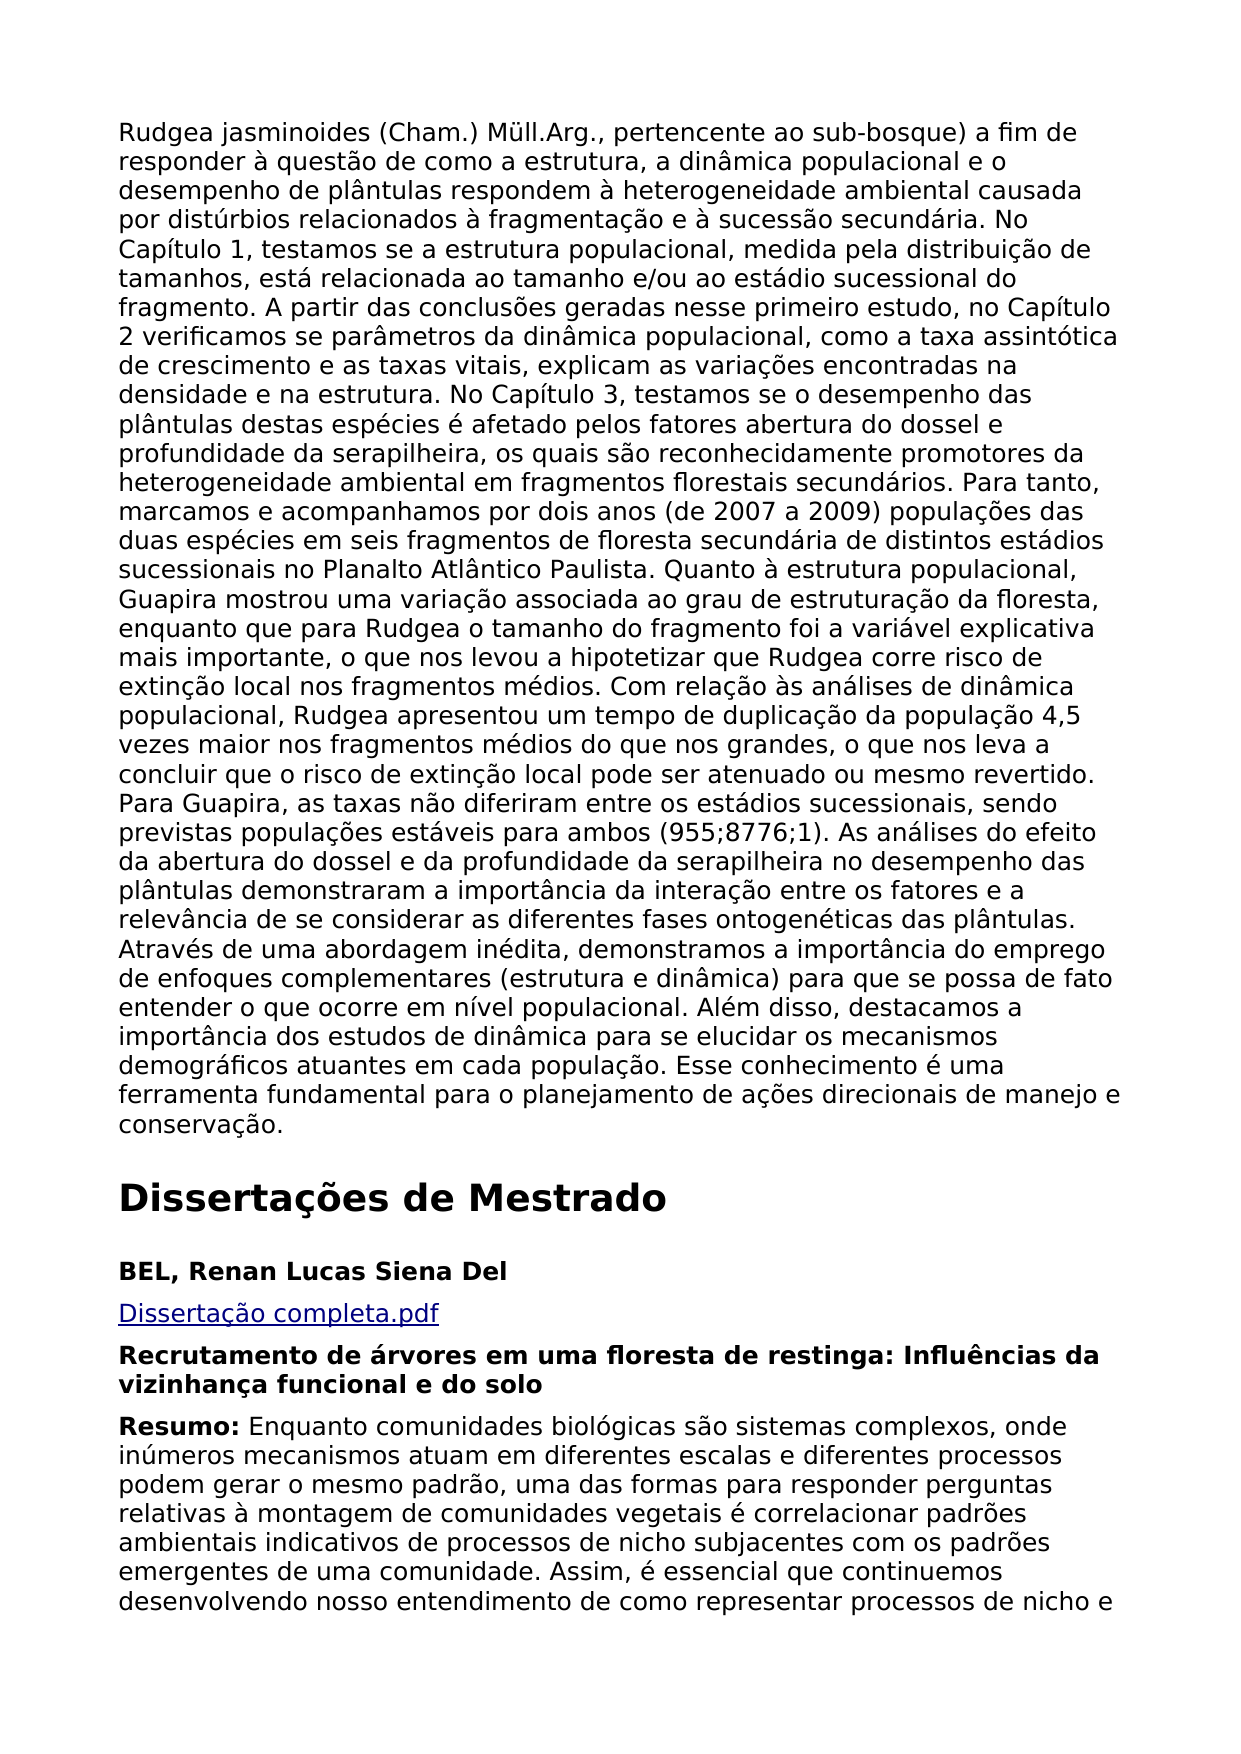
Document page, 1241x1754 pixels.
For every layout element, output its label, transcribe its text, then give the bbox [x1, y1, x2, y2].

subtitle Dissertações de Mestrado [118, 1176, 1122, 1220]
text Dissertação completa.pdf [118, 1299, 1122, 1328]
subtitle BEL, Renan Lucas Siena Del [118, 1258, 1122, 1287]
text Rudgea jasminoides (Cham.) Müll.Arg., pertencente ao sub-bosque) a fim de responder à questão de como a estrutura, a dinâmica populacional e o desempenho de plântulas respondem à heterogeneidade ambiental causada por distúrbios relacionados à fragmentação e à sucessão secundária. No Capítulo 1, testamos se a estrutura populacional, medida pela distribuição de tamanhos, está relacionada ao tamanho e/ou ao estádio sucessional do fragmento. A partir das conclusões geradas nesse primeiro estudo, no Capítulo 2 verificamos se parâmetros da dinâmica populacional, como a taxa assintótica de crescimento e as taxas vitais, explicam as variações encontradas na densidade e na estrutura. No Capítulo 3, testamos se o desempenho das plântulas destas espécies é afetado pelos fatores abertura do dossel e profundidade da serapilheira, os quais são reconhecidamente promotores da heterogeneidade ambiental em fragmentos florestais secundários. Para tanto, marcamos e acompanhamos por dois anos (de 2007 a 2009) populações das duas espécies em seis fragmentos de floresta secundária de distintos estádios sucessionais no Planalto Atlântico Paulista. Quanto à estrutura populacional, Guapira mostrou uma variação associada ao grau de estruturação da floresta, enquanto que para Rudgea o tamanho do fragmento foi a variável explicativa mais importante, o que nos levou a hipotetizar que Rudgea corre risco de extinção local nos fragmentos médios. Com relação às análises de dinâmica populacional, Rudgea apresentou um tempo de duplicação da população 4,5 vezes maior nos fragmentos médios do que nos grandes, o que nos leva a concluir que o risco de extinção local pode ser atenuado ou mesmo revertido. Para Guapira, as taxas não diferiram entre os estádios sucessionais, sendo previstas populações estáveis para ambos (955;8776;1). As análises do efeito da abertura do dossel e da profundidade da serapilheira no desempenho das plântulas demonstraram a importância da interação entre os fatores e a relevância de se considerar as diferentes fases ontogenéticas das plântulas. Através de uma abordagem inédita, demonstramos a importância do emprego de enfoques complementares (estrutura e dinâmica) para que se possa de fato entender o que ocorre em nível populacional. Além disso, destacamos a importância dos estudos de dinâmica para se elucidar os mecanismos demográficos atuantes em cada população. Esse conhecimento é uma ferramenta fundamental para o planejamento de ações direcionais de manejo e conservação. [118, 118, 1122, 1139]
text Resumo: Enquanto comunidades biológicas são sistemas complexos, onde inúmeros mecanismos atuam em diferentes escalas e diferentes processos podem gerar o mesmo padrão, uma das formas para responder perguntas relativas à montagem de comunidades vegetais é correlacionar padrões ambientais indicativos de processos de nicho subjacentes com os padrões emergentes de uma comunidade. Assim, é essencial que continuemos desenvolvendo nosso entendimento de como representar processos de nicho e [118, 1412, 1122, 1616]
text Recrutamento de árvores em uma floresta de restinga: Influências da vizinhança funcional e do solo [118, 1341, 1122, 1399]
